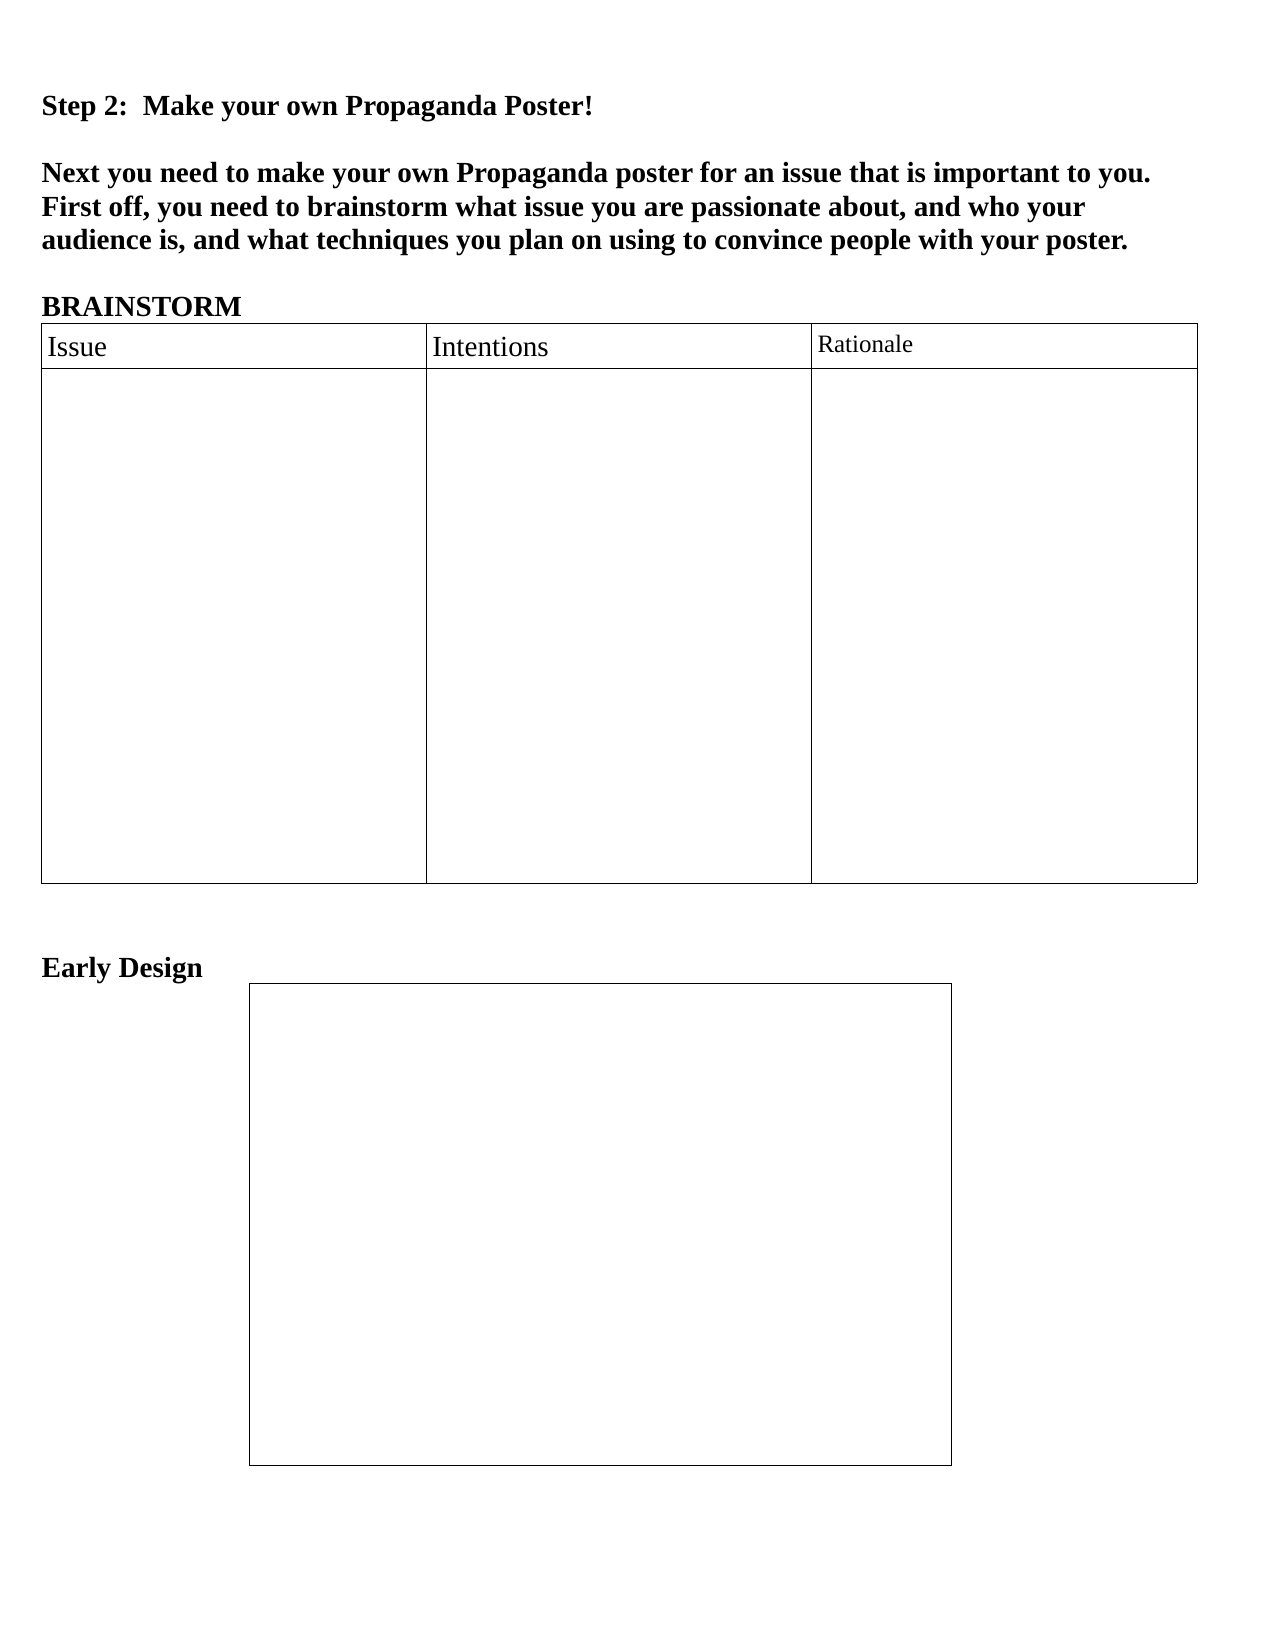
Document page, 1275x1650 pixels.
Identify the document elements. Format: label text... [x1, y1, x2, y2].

table_header Intentions [427, 324, 811, 368]
text Early Design [41, 950, 1197, 983]
table_cell [42, 369, 426, 883]
table_header [250, 984, 951, 1464]
text BRAINSTORM [41, 289, 1197, 323]
text Next you need to make your own Propaganda poster for an issue that is important to you. First off, you need to brainstorm what issue you are passionate about, and who your audience is, and what techniques you plan on using to convince people with your poster. [41, 155, 1197, 256]
table_header Issue [42, 324, 426, 368]
table_header Rationale [812, 324, 1197, 368]
table_cell [427, 369, 811, 883]
text Step 2: Make your own Propaganda Poster! [41, 88, 1197, 122]
table_cell [812, 369, 1197, 883]
